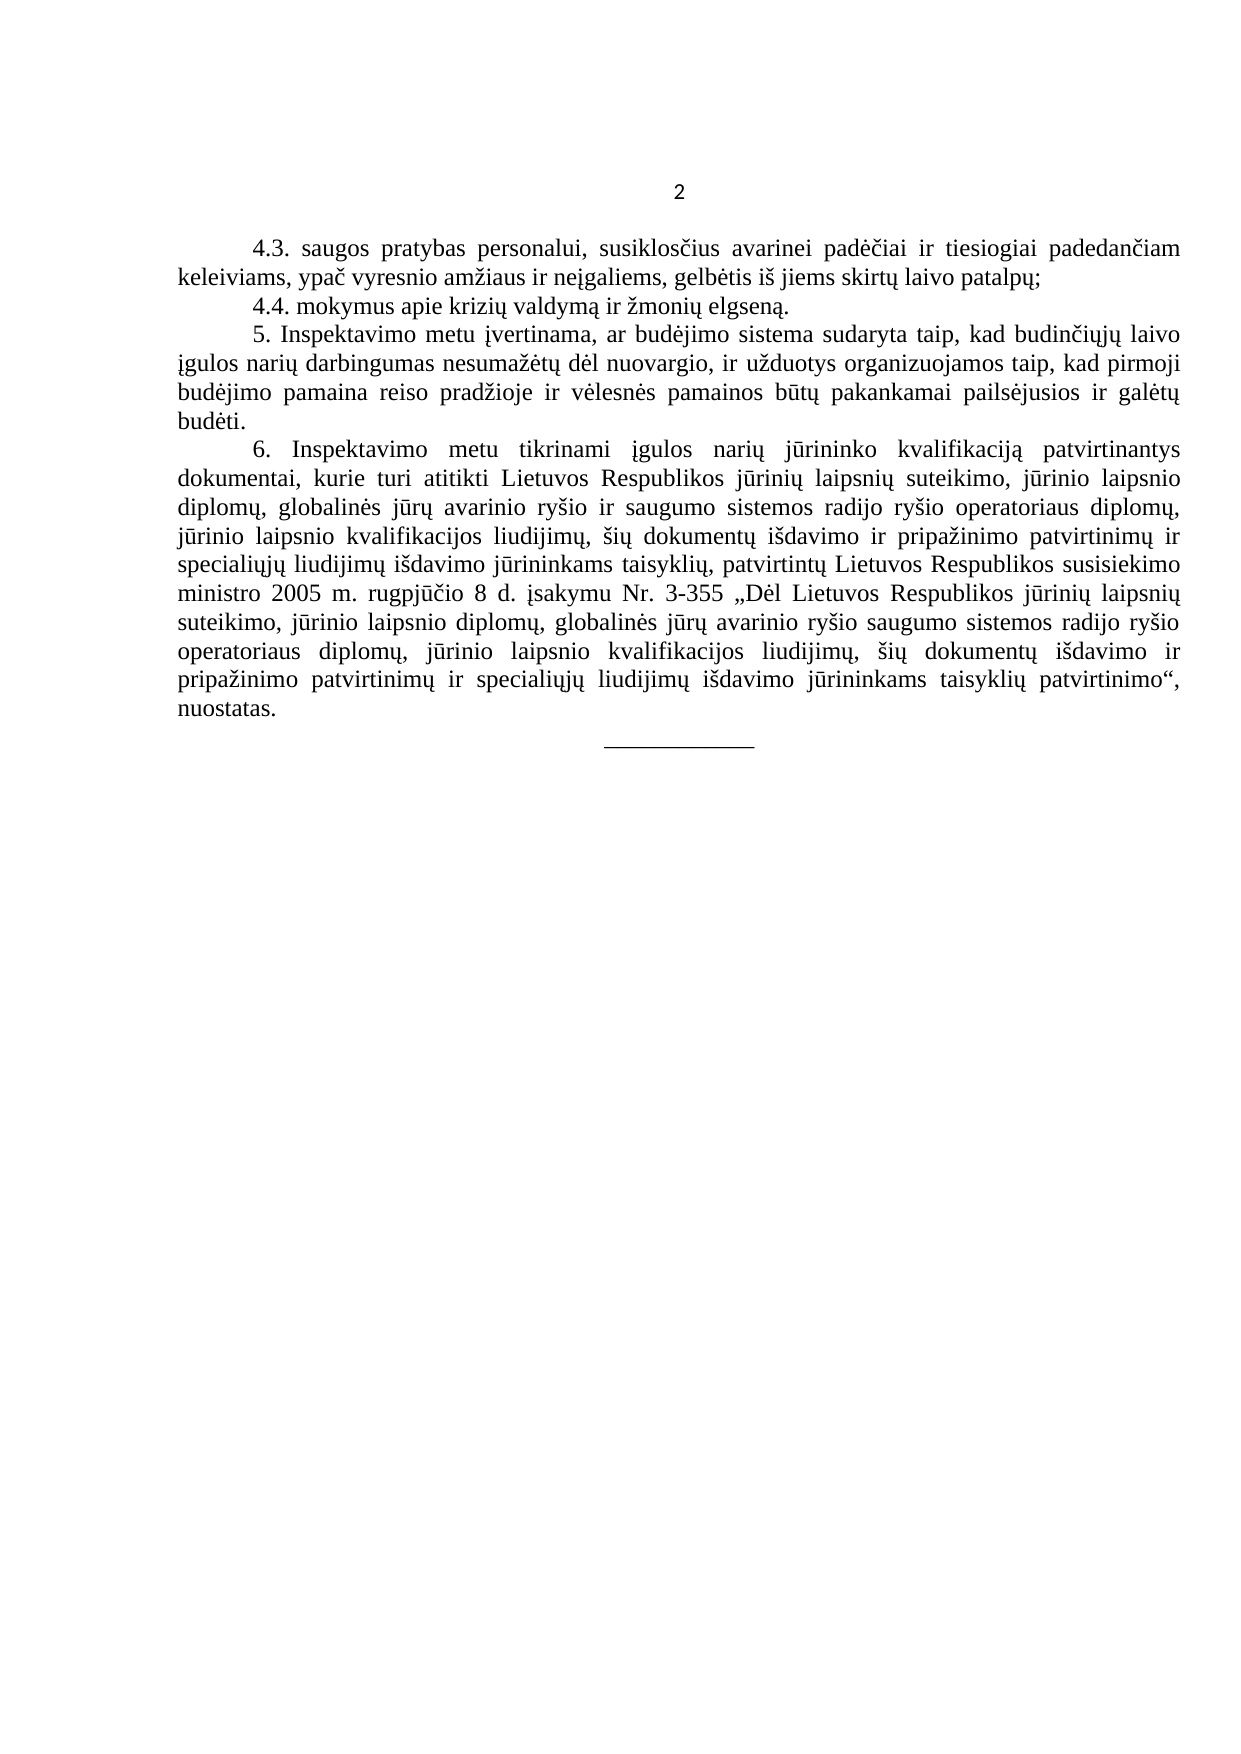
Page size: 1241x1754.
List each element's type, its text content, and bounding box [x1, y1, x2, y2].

text 5. Inspektavimo metu įvertinama, ar budėjimo sistema sudaryta taip, kad budinčiųjų laivo įgulos narių darbingumas nesumažėtų dėl nuovargio, ir užduotys organizuojamos taip, kad pirmoji budėjimo pamaina reiso pradžioje ir vėlesnės pamainos būtų pakankamai pailsėjusios ir galėtų budėti. [177, 319, 1181, 434]
text 4.3. saugos pratybas personalui, susiklosčius avarinei padėčiai ir tiesiogiai padedančiam keleiviams, ypač vyresnio amžiaus ir neįgaliems, gelbėtis iš jiems skirtų laivo patalpų; [177, 233, 1181, 291]
text ____________ [177, 722, 1181, 751]
text 4.4. mokymus apie krizių valdymą ir žmonių elgseną. [177, 291, 1181, 319]
text 6. Inspektavimo metu tikrinami įgulos narių jūrininko kvalifikaciją patvirtinantys dokumentai, kurie turi atitikti Lietuvos Respublikos jūrinių laipsnių suteikimo, jūrinio laipsnio diplomų, globalinės jūrų avarinio ryšio ir saugumo sistemos radijo ryšio operatoriaus diplomų, jūrinio laipsnio kvalifikacijos liudijimų, šių dokumentų išdavimo ir pripažinimo patvirtinimų ir specialiųjų liudijimų išdavimo jūrininkams taisyklių, patvirtintų Lietuvos Respublikos susisiekimo ministro 2005 m. rugpjūčio 8 d. įsakymu Nr. 3-355 „Dėl Lietuvos Respublikos jūrinių laipsnių suteikimo, jūrinio laipsnio diplomų, globalinės jūrų avarinio ryšio saugumo sistemos radijo ryšio operatoriaus diplomų, jūrinio laipsnio kvalifikacijos liudijimų, šių dokumentų išdavimo ir pripažinimo patvirtinimų ir specialiųjų liudijimų išdavimo jūrininkams taisyklių patvirtinimo“, nuostatas. [177, 434, 1181, 722]
